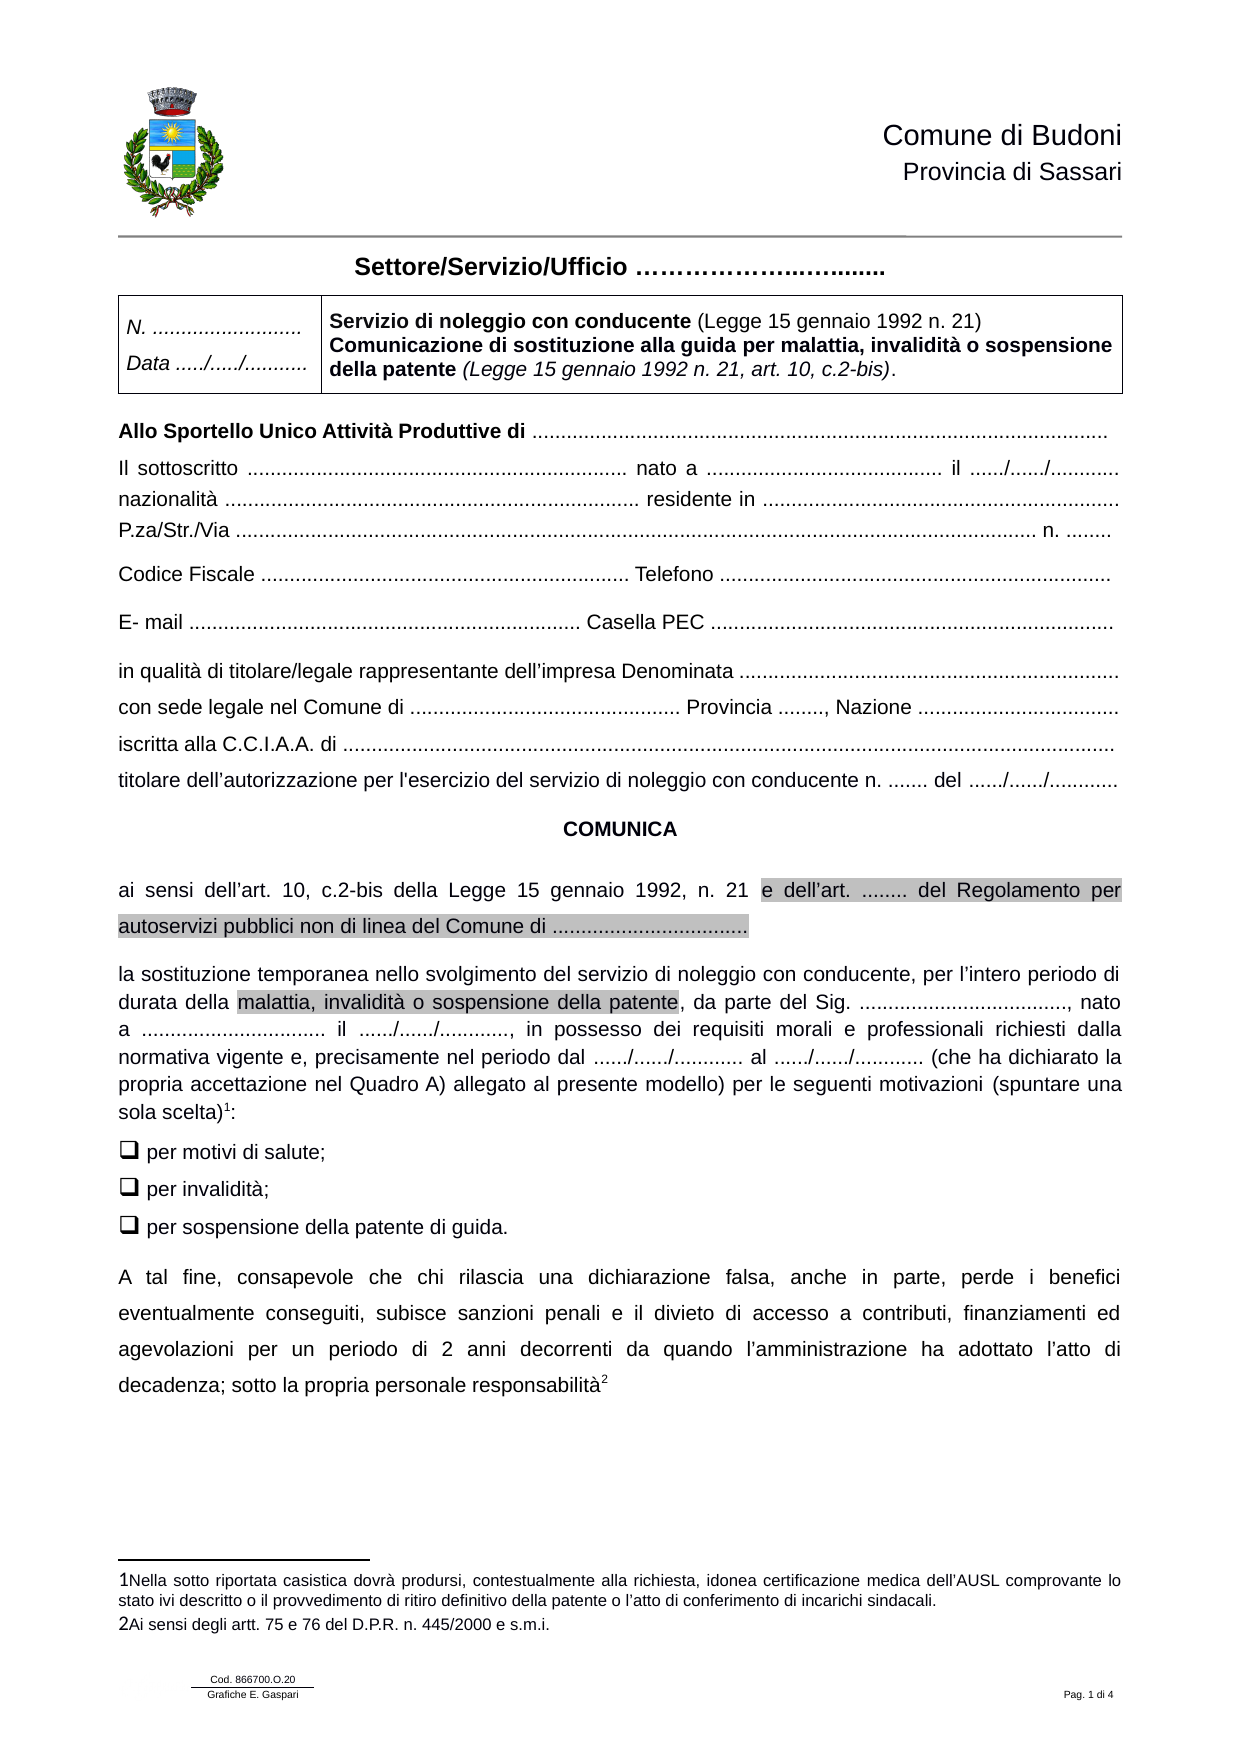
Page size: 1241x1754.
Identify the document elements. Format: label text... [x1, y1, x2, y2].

text Il sottoscritto .................................................................. nato a ......................................... il ....../....../............ nazionalità ........................................................................ residente in .............................................................. P.za/Str./Via ........................................................................................................................................... n. ........ [118, 456, 1122, 542]
text con sede legale nel Comune di ............................................... Provincia ........, Nazione ................................... [118, 695, 1122, 719]
text la sostituzione temporanea nello svolgimento del servizio di noleggio con conducente, per l’intero periodo di durata della malattia, invalidità o sospensione della patente, da parte del Sig. ...................................., nato a ................................ il ....../....../............, in possesso dei requisiti morali e professionali richiesti dalla normativa vigente e, precisamente nel periodo dal ....../....../............ al ....../....../............ (che ha dichiarato la propria accettazione nel Quadro A) allegato al presente modello) per le seguenti motivazioni (spuntare una sola scelta): [118, 962, 1122, 1124]
text A tal fine, consapevole che chi rilascia una dichiarazione falsa, anche in parte, perde i benefici eventualmente conseguiti, subisce sanzioni penali e il divieto di accesso a contributi, finanziamenti ed agevolazioni per un periodo di 2 anni decorrenti da quando l’amministrazione ha adottato l’atto di decadenza; sotto la propria personale responsabilità [118, 1265, 1122, 1396]
table_header Servizio di noleggio con conducente (Legge 15 gennaio 1992 n. 21) Comunicazione di sostituzione alla guida per malattia, invalidità o sospensione della patente (Legge 15 gennaio 1992 n. 21, art. 10, c.2-bis). [322, 296, 1122, 393]
text Nella sotto riportata casistica dovrà prodursi, contestualmente alla richiesta, idonea certificazione medica dell’AUSL comprovante lo stato ivi descritto o il provvedimento di ritiro definitivo della patente o l’atto di conferimento di incarichi sindacali. [118, 1566, 1122, 1610]
text iscritta alla C.C.I.A.A. di ...................................................................................................................................... [118, 731, 1122, 755]
table_header N. .......................... Data ...../...../........... [119, 296, 321, 393]
text Allo Sportello Unico Attività Produttive di .................................................................................................... [118, 419, 1122, 443]
text Ai sensi degli artt. 75 e 76 del D.P.R. n. 445/2000 e s.m.i. [118, 1610, 1122, 1636]
picture [122, 87, 224, 219]
text in qualità di titolare/legale rappresentante dell’impresa Denominata .................................................................. [118, 658, 1122, 682]
text  per invalidità; [118, 1177, 1122, 1202]
text Codice Fiscale ................................................................ Telefono .................................................................... [118, 562, 1122, 586]
text ai sensi dell’art. 10, c.2-bis della Legge 15 gennaio 1992, n. 21 e dell’art. ........ del Regolamento per autoservizi pubblici non di linea del Comune di .................................. [118, 878, 1122, 938]
text titolare dell’autorizzazione per l'esercizio del servizio di noleggio con conducente n. ....... del ....../....../............ [118, 768, 1122, 792]
text  per sospensione della patente di guida. [118, 1215, 1122, 1240]
text E- mail .................................................................... Casella PEC ...................................................................... [118, 610, 1122, 634]
text  per motivi di salute; [118, 1140, 1122, 1165]
text COMUNICA [118, 817, 1122, 841]
text Provincia di Sassari [224, 157, 1122, 185]
text Settore/Servizio/Ufficio ………………...…........ [118, 252, 1122, 281]
text Comune di Budoni [224, 118, 1122, 152]
